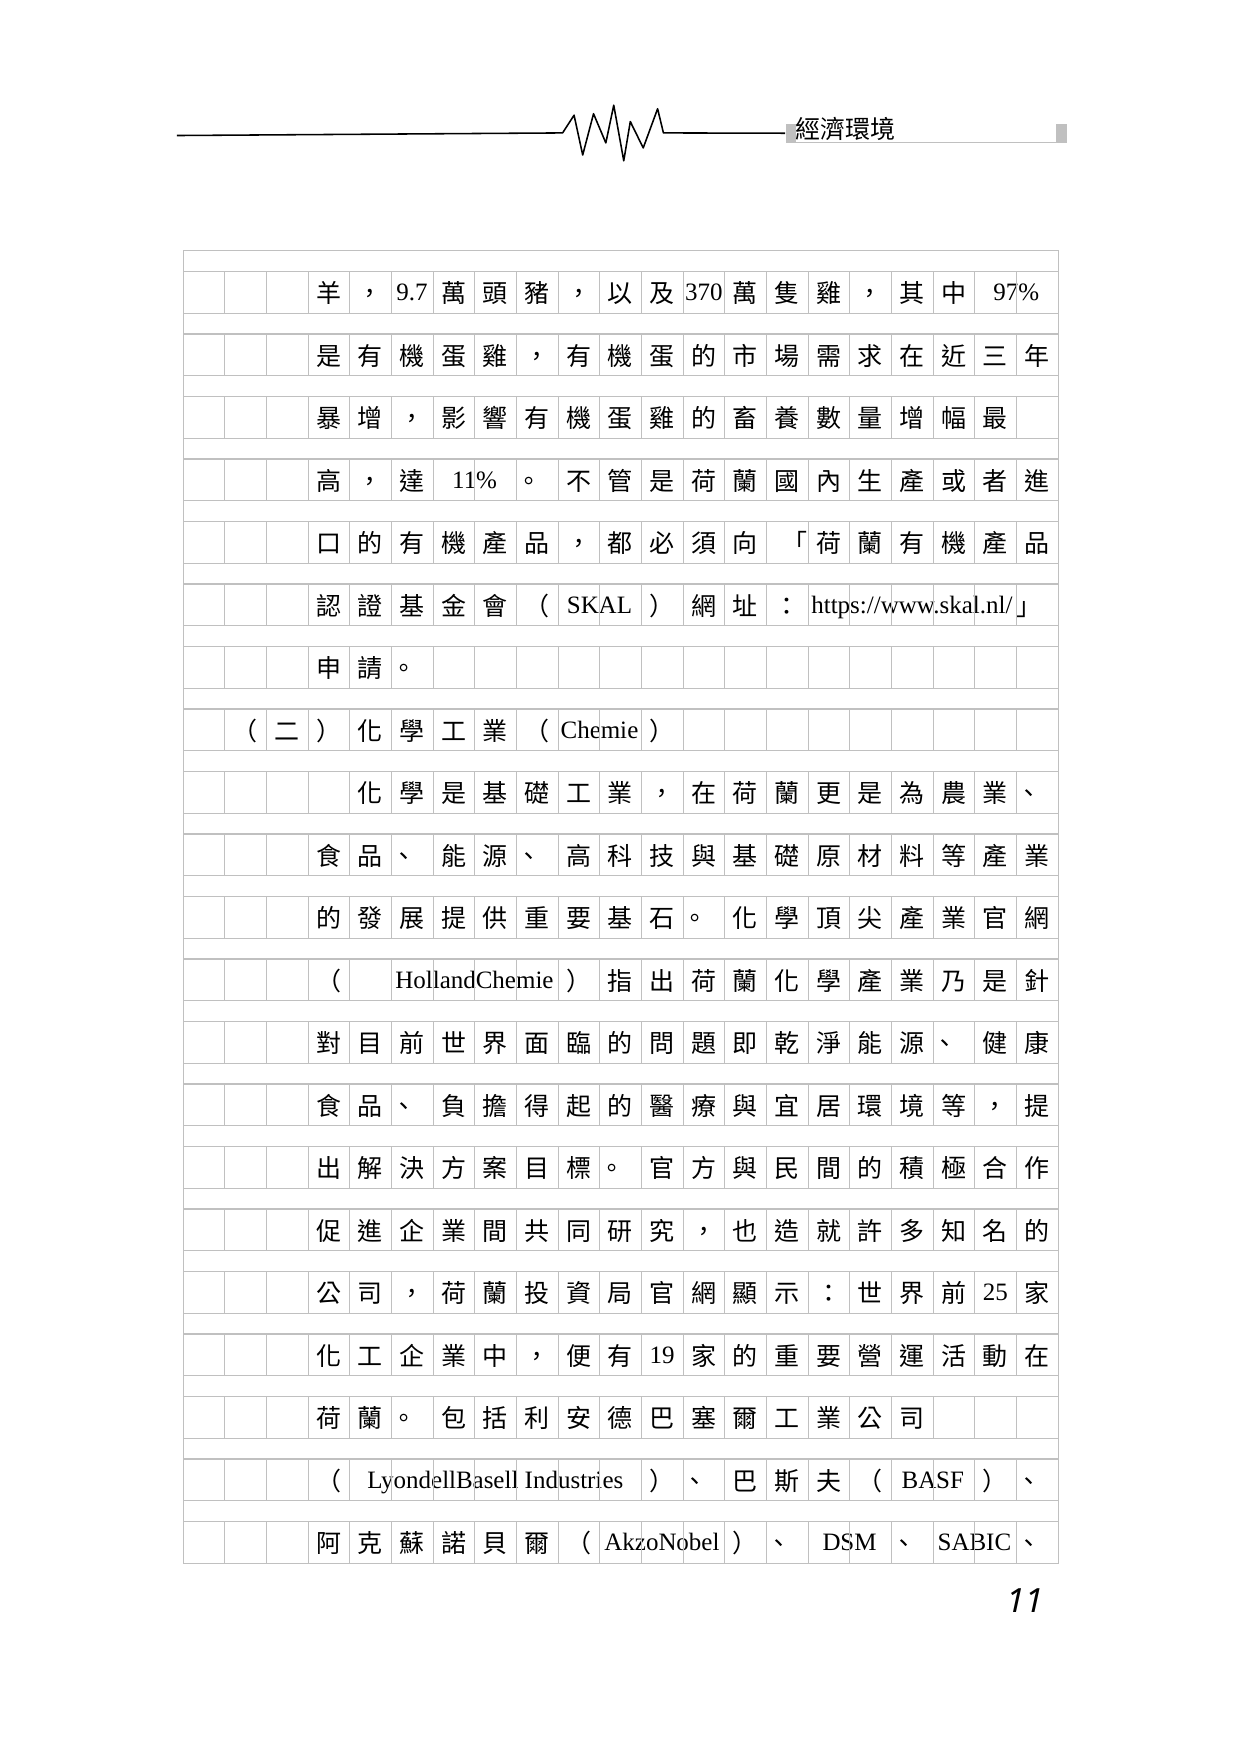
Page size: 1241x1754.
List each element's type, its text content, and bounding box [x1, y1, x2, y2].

text （二）化學工業（Chemie） [350, 710, 391, 750]
text （二）化學工業（Chemie） [934, 710, 974, 750]
text 化學是基礎工業，在荷蘭更是為農業、食品、能源、高科技與基礎原材料等產業的發展提供重要基石。化學頂尖產業官網（ HollandChemie）指出荷蘭化學產業乃是針對目前世界面臨的問題即乾淨能源、健康食品、負擔得起的醫療與宜居環境等，提出解決方案目標。官方與民間的積極合作促進企業間共同研究，也造就許多知名的公司，荷蘭投資局官網顯示：世界前25家化工企業中，便有19家的重要營運活動在荷蘭。包括利安德巴塞爾工業公司（LyondellBasell Industries）、巴斯夫（BASF）、阿克蘇諾貝爾（AkzoNobel）、DSM、SABIC、孚寶（Vopak）和殼牌石油（Shell）等都是化工業界知名廠商。 [281, 939, 1058, 958]
text （二）化學工業（Chemie） [809, 710, 849, 750]
text 荷蘭農業追求創新，近年來順應節能減碳的趨勢，有機農業發展越發蓬勃，有機農產與食品的市場規模約16億歐元，不論是內需或者國際市場的需求都持續看多。中央統計局（CBS）統計2018年荷蘭農業總面積有3.3%是有機農地，約58,000公頃。約56%的有機農地是草原牧場，栽種作物的有機農地約1.17萬公頃，主要作物是蔬菜（46%）、穀物（30%）及馬鈴薯（14%）。有機牧養的牲畜數量整體增加了3.4%，中央統計局2018年的數據包括7.7萬頭有機牛，1.3萬頭綿羊與5.5萬頭的山羊，9.7萬頭豬，以及370萬隻雞，其中97%是有機蛋雞，有機蛋的市場需求在近三年暴增，影響有機蛋雞的畜養數量增幅最高，達11%。不管是荷蘭國內生產或者進口的有機產品，都必須向「荷蘭有機產品認證基金會（SKAL）網址：https://www.skal.nl/」申請。 [281, 626, 1058, 646]
text （二）化學工業（Chemie） [207, 689, 1058, 708]
text （二）化學工業（Chemie） [600, 710, 641, 750]
text 化學是基礎工業，在荷蘭更是為農業、食品、能源、高科技與基礎原材料等產業的發展提供重要基石。化學頂尖產業官網（ HollandChemie）指出荷蘭化學產業乃是針對目前世界面臨的問題即乾淨能源、健康食品、負擔得起的醫療與宜居環境等，提出解決方案目標。官方與民間的積極合作促進企業間共同研究，也造就許多知名的公司，荷蘭投資局官網顯示：世界前25家化工企業中，便有19家的重要營運活動在荷蘭。包括利安德巴塞爾工業公司（LyondellBasell Industries）、巴斯夫（BASF）、阿克蘇諾貝爾（AkzoNobel）、DSM、SABIC、孚寶（Vopak）和殼牌石油（Shell）等都是化工業界知名廠商。 [281, 1126, 1058, 1146]
text （二）化學工業（Chemie） [434, 710, 474, 750]
text （二）化學工業（Chemie） [725, 710, 766, 750]
text （二）化學工業（Chemie） [475, 710, 516, 750]
text （二）化學工業（Chemie） [642, 710, 683, 750]
text 化學是基礎工業，在荷蘭更是為農業、食品、能源、高科技與基礎原材料等產業的發展提供重要基石。化學頂尖產業官網（ HollandChemie）指出荷蘭化學產業乃是針對目前世界面臨的問題即乾淨能源、健康食品、負擔得起的醫療與宜居環境等，提出解決方案目標。官方與民間的積極合作促進企業間共同研究，也造就許多知名的公司，荷蘭投資局官網顯示：世界前25家化工企業中，便有19家的重要營運活動在荷蘭。包括利安德巴塞爾工業公司（LyondellBasell Industries）、巴斯夫（BASF）、阿克蘇諾貝爾（AkzoNobel）、DSM、SABIC、孚寶（Vopak）和殼牌石油（Shell）等都是化工業界知名廠商。 [281, 1251, 1058, 1271]
text （二）化學工業（Chemie） [225, 710, 266, 750]
text （二）化學工業（Chemie） [517, 710, 558, 750]
text （二）化學工業（Chemie） [309, 710, 349, 750]
text （二）化學工業（Chemie） [267, 710, 308, 750]
text 化學是基礎工業，在荷蘭更是為農業、食品、能源、高科技與基礎原材料等產業的發展提供重要基石。化學頂尖產業官網（ HollandChemie）指出荷蘭化學產業乃是針對目前世界面臨的問題即乾淨能源、健康食品、負擔得起的醫療與宜居環境等，提出解決方案目標。官方與民間的積極合作促進企業間共同研究，也造就許多知名的公司，荷蘭投資局官網顯示：世界前25家化工企業中，便有19家的重要營運活動在荷蘭。包括利安德巴塞爾工業公司（LyondellBasell Industries）、巴斯夫（BASF）、阿克蘇諾貝爾（AkzoNobel）、DSM、SABIC、孚寶（Vopak）和殼牌石油（Shell）等都是化工業界知名廠商。 [281, 1501, 1058, 1521]
text 荷蘭農業追求創新，近年來順應節能減碳的趨勢，有機農業發展越發蓬勃，有機農產與食品的市場規模約16億歐元，不論是內需或者國際市場的需求都持續看多。中央統計局（CBS）統計2018年荷蘭農業總面積有3.3%是有機農地，約58,000公頃。約56%的有機農地是草原牧場，栽種作物的有機農地約1.17萬公頃，主要作物是蔬菜（46%）、穀物（30%）及馬鈴薯（14%）。有機牧養的牲畜數量整體增加了3.4%，中央統計局2018年的數據包括7.7萬頭有機牛，1.3萬頭綿羊與5.5萬頭的山羊，9.7萬頭豬，以及370萬隻雞，其中97%是有機蛋雞，有機蛋的市場需求在近三年暴增，影響有機蛋雞的畜養數量增幅最高，達11%。不管是荷蘭國內生產或者進口的有機產品，都必須向「荷蘭有機產品認證基金會（SKAL）網址：https://www.skal.nl/」申請。 [281, 376, 1058, 396]
text （二）化學工業（Chemie） [1017, 710, 1058, 750]
text 荷蘭農業追求創新，近年來順應節能減碳的趨勢，有機農業發展越發蓬勃，有機農產與食品的市場規模約16億歐元，不論是內需或者國際市場的需求都持續看多。中央統計局（CBS）統計2018年荷蘭農業總面積有3.3%是有機農地，約58,000公頃。約56%的有機農地是草原牧場，栽種作物的有機農地約1.17萬公頃，主要作物是蔬菜（46%）、穀物（30%）及馬鈴薯（14%）。有機牧養的牲畜數量整體增加了3.4%，中央統計局2018年的數據包括7.7萬頭有機牛，1.3萬頭綿羊與5.5萬頭的山羊，9.7萬頭豬，以及370萬隻雞，其中97%是有機蛋雞，有機蛋的市場需求在近三年暴增，影響有機蛋雞的畜養數量增幅最高，達11%。不管是荷蘭國內生產或者進口的有機產品，都必須向「荷蘭有機產品認證基金會（SKAL）網址：https://www.skal.nl/」申請。 [281, 314, 1058, 333]
text （二）化學工業（Chemie） [767, 710, 808, 750]
text （二）化學工業（Chemie） [850, 710, 891, 750]
text 化學是基礎工業，在荷蘭更是為農業、食品、能源、高科技與基礎原材料等產業的發展提供重要基石。化學頂尖產業官網（ HollandChemie）指出荷蘭化學產業乃是針對目前世界面臨的問題即乾淨能源、健康食品、負擔得起的醫療與宜居環境等，提出解決方案目標。官方與民間的積極合作促進企業間共同研究，也造就許多知名的公司，荷蘭投資局官網顯示：世界前25家化工企業中，便有19家的重要營運活動在荷蘭。包括利安德巴塞爾工業公司（LyondellBasell Industries）、巴斯夫（BASF）、阿克蘇諾貝爾（AkzoNobel）、DSM、SABIC、孚寶（Vopak）和殼牌石油（Shell）等都是化工業界知名廠商。 [281, 1314, 1058, 1333]
text （二）化學工業（Chemie） [892, 710, 933, 750]
text （二）化學工業（Chemie） [975, 710, 1016, 750]
text 化學是基礎工業，在荷蘭更是為農業、食品、能源、高科技與基礎原材料等產業的發展提供重要基石。化學頂尖產業官網（ HollandChemie）指出荷蘭化學產業乃是針對目前世界面臨的問題即乾淨能源、健康食品、負擔得起的醫療與宜居環境等，提出解決方案目標。官方與民間的積極合作促進企業間共同研究，也造就許多知名的公司，荷蘭投資局官網顯示：世界前25家化工企業中，便有19家的重要營運活動在荷蘭。包括利安德巴塞爾工業公司（LyondellBasell Industries）、巴斯夫（BASF）、阿克蘇諾貝爾（AkzoNobel）、DSM、SABIC、孚寶（Vopak）和殼牌石油（Shell）等都是化工業界知名廠商。 [281, 876, 1058, 896]
text 荷蘭農業追求創新，近年來順應節能減碳的趨勢，有機農業發展越發蓬勃，有機農產與食品的市場規模約16億歐元，不論是內需或者國際市場的需求都持續看多。中央統計局（CBS）統計2018年荷蘭農業總面積有3.3%是有機農地，約58,000公頃。約56%的有機農地是草原牧場，栽種作物的有機農地約1.17萬公頃，主要作物是蔬菜（46%）、穀物（30%）及馬鈴薯（14%）。有機牧養的牲畜數量整體增加了3.4%，中央統計局2018年的數據包括7.7萬頭有機牛，1.3萬頭綿羊與5.5萬頭的山羊，9.7萬頭豬，以及370萬隻雞，其中97%是有機蛋雞，有機蛋的市場需求在近三年暴增，影響有機蛋雞的畜養數量增幅最高，達11%。不管是荷蘭國內生產或者進口的有機產品，都必須向「荷蘭有機產品認證基金會（SKAL）網址：https://www.skal.nl/」申請。 [281, 251, 1058, 271]
text 化學是基礎工業，在荷蘭更是為農業、食品、能源、高科技與基礎原材料等產業的發展提供重要基石。化學頂尖產業官網（ HollandChemie）指出荷蘭化學產業乃是針對目前世界面臨的問題即乾淨能源、健康食品、負擔得起的醫療與宜居環境等，提出解決方案目標。官方與民間的積極合作促進企業間共同研究，也造就許多知名的公司，荷蘭投資局官網顯示：世界前25家化工企業中，便有19家的重要營運活動在荷蘭。包括利安德巴塞爾工業公司（LyondellBasell Industries）、巴斯夫（BASF）、阿克蘇諾貝爾（AkzoNobel）、DSM、SABIC、孚寶（Vopak）和殼牌石油（Shell）等都是化工業界知名廠商。 [281, 1189, 1058, 1208]
text 化學是基礎工業，在荷蘭更是為農業、食品、能源、高科技與基礎原材料等產業的發展提供重要基石。化學頂尖產業官網（ HollandChemie）指出荷蘭化學產業乃是針對目前世界面臨的問題即乾淨能源、健康食品、負擔得起的醫療與宜居環境等，提出解決方案目標。官方與民間的積極合作促進企業間共同研究，也造就許多知名的公司，荷蘭投資局官網顯示：世界前25家化工企業中，便有19家的重要營運活動在荷蘭。包括利安德巴塞爾工業公司（LyondellBasell Industries）、巴斯夫（BASF）、阿克蘇諾貝爾（AkzoNobel）、DSM、SABIC、孚寶（Vopak）和殼牌石油（Shell）等都是化工業界知名廠商。 [281, 751, 1058, 771]
text （二）化學工業（Chemie） [207, 710, 224, 750]
text （二）化學工業（Chemie） [684, 710, 724, 750]
text 化學是基礎工業，在荷蘭更是為農業、食品、能源、高科技與基礎原材料等產業的發展提供重要基石。化學頂尖產業官網（ HollandChemie）指出荷蘭化學產業乃是針對目前世界面臨的問題即乾淨能源、健康食品、負擔得起的醫療與宜居環境等，提出解決方案目標。官方與民間的積極合作促進企業間共同研究，也造就許多知名的公司，荷蘭投資局官網顯示：世界前25家化工企業中，便有19家的重要營運活動在荷蘭。包括利安德巴塞爾工業公司（LyondellBasell Industries）、巴斯夫（BASF）、阿克蘇諾貝爾（AkzoNobel）、DSM、SABIC、孚寶（Vopak）和殼牌石油（Shell）等都是化工業界知名廠商。 [281, 1439, 1058, 1458]
text 荷蘭農業追求創新，近年來順應節能減碳的趨勢，有機農業發展越發蓬勃，有機農產與食品的市場規模約16億歐元，不論是內需或者國際市場的需求都持續看多。中央統計局（CBS）統計2018年荷蘭農業總面積有3.3%是有機農地，約58,000公頃。約56%的有機農地是草原牧場，栽種作物的有機農地約1.17萬公頃，主要作物是蔬菜（46%）、穀物（30%）及馬鈴薯（14%）。有機牧養的牲畜數量整體增加了3.4%，中央統計局2018年的數據包括7.7萬頭有機牛，1.3萬頭綿羊與5.5萬頭的山羊，9.7萬頭豬，以及370萬隻雞，其中97%是有機蛋雞，有機蛋的市場需求在近三年暴增，影響有機蛋雞的畜養數量增幅最高，達11%。不管是荷蘭國內生產或者進口的有機產品，都必須向「荷蘭有機產品認證基金會（SKAL）網址：https://www.skal.nl/」申請。 [281, 501, 1058, 521]
text 化學是基礎工業，在荷蘭更是為農業、食品、能源、高科技與基礎原材料等產業的發展提供重要基石。化學頂尖產業官網（ HollandChemie）指出荷蘭化學產業乃是針對目前世界面臨的問題即乾淨能源、健康食品、負擔得起的醫療與宜居環境等，提出解決方案目標。官方與民間的積極合作促進企業間共同研究，也造就許多知名的公司，荷蘭投資局官網顯示：世界前25家化工企業中，便有19家的重要營運活動在荷蘭。包括利安德巴塞爾工業公司（LyondellBasell Industries）、巴斯夫（BASF）、阿克蘇諾貝爾（AkzoNobel）、DSM、SABIC、孚寶（Vopak）和殼牌石油（Shell）等都是化工業界知名廠商。 [281, 1064, 1058, 1083]
text 荷蘭農業追求創新，近年來順應節能減碳的趨勢，有機農業發展越發蓬勃，有機農產與食品的市場規模約16億歐元，不論是內需或者國際市場的需求都持續看多。中央統計局（CBS）統計2018年荷蘭農業總面積有3.3%是有機農地，約58,000公頃。約56%的有機農地是草原牧場，栽種作物的有機農地約1.17萬公頃，主要作物是蔬菜（46%）、穀物（30%）及馬鈴薯（14%）。有機牧養的牲畜數量整體增加了3.4%，中央統計局2018年的數據包括7.7萬頭有機牛，1.3萬頭綿羊與5.5萬頭的山羊，9.7萬頭豬，以及370萬隻雞，其中97%是有機蛋雞，有機蛋的市場需求在近三年暴增，影響有機蛋雞的畜養數量增幅最高，達11%。不管是荷蘭國內生產或者進口的有機產品，都必須向「荷蘭有機產品認證基金會（SKAL）網址：https://www.skal.nl/」申請。 [281, 564, 1058, 583]
text 化學是基礎工業，在荷蘭更是為農業、食品、能源、高科技與基礎原材料等產業的發展提供重要基石。化學頂尖產業官網（ HollandChemie）指出荷蘭化學產業乃是針對目前世界面臨的問題即乾淨能源、健康食品、負擔得起的醫療與宜居環境等，提出解決方案目標。官方與民間的積極合作促進企業間共同研究，也造就許多知名的公司，荷蘭投資局官網顯示：世界前25家化工企業中，便有19家的重要營運活動在荷蘭。包括利安德巴塞爾工業公司（LyondellBasell Industries）、巴斯夫（BASF）、阿克蘇諾貝爾（AkzoNobel）、DSM、SABIC、孚寶（Vopak）和殼牌石油（Shell）等都是化工業界知名廠商。 [281, 1376, 1058, 1396]
text （二）化學工業（Chemie） [392, 710, 433, 750]
text 化學是基礎工業，在荷蘭更是為農業、食品、能源、高科技與基礎原材料等產業的發展提供重要基石。化學頂尖產業官網（ HollandChemie）指出荷蘭化學產業乃是針對目前世界面臨的問題即乾淨能源、健康食品、負擔得起的醫療與宜居環境等，提出解決方案目標。官方與民間的積極合作促進企業間共同研究，也造就許多知名的公司，荷蘭投資局官網顯示：世界前25家化工企業中，便有19家的重要營運活動在荷蘭。包括利安德巴塞爾工業公司（LyondellBasell Industries）、巴斯夫（BASF）、阿克蘇諾貝爾（AkzoNobel）、DSM、SABIC、孚寶（Vopak）和殼牌石油（Shell）等都是化工業界知名廠商。 [281, 814, 1058, 833]
text 化學是基礎工業，在荷蘭更是為農業、食品、能源、高科技與基礎原材料等產業的發展提供重要基石。化學頂尖產業官網（ HollandChemie）指出荷蘭化學產業乃是針對目前世界面臨的問題即乾淨能源、健康食品、負擔得起的醫療與宜居環境等，提出解決方案目標。官方與民間的積極合作促進企業間共同研究，也造就許多知名的公司，荷蘭投資局官網顯示：世界前25家化工企業中，便有19家的重要營運活動在荷蘭。包括利安德巴塞爾工業公司（LyondellBasell Industries）、巴斯夫（BASF）、阿克蘇諾貝爾（AkzoNobel）、DSM、SABIC、孚寶（Vopak）和殼牌石油（Shell）等都是化工業界知名廠商。 [281, 1001, 1058, 1021]
text 荷蘭農業追求創新，近年來順應節能減碳的趨勢，有機農業發展越發蓬勃，有機農產與食品的市場規模約16億歐元，不論是內需或者國際市場的需求都持續看多。中央統計局（CBS）統計2018年荷蘭農業總面積有3.3%是有機農地，約58,000公頃。約56%的有機農地是草原牧場，栽種作物的有機農地約1.17萬公頃，主要作物是蔬菜（46%）、穀物（30%）及馬鈴薯（14%）。有機牧養的牲畜數量整體增加了3.4%，中央統計局2018年的數據包括7.7萬頭有機牛，1.3萬頭綿羊與5.5萬頭的山羊，9.7萬頭豬，以及370萬隻雞，其中97%是有機蛋雞，有機蛋的市場需求在近三年暴增，影響有機蛋雞的畜養數量增幅最高，達11%。不管是荷蘭國內生產或者進口的有機產品，都必須向「荷蘭有機產品認證基金會（SKAL）網址：https://www.skal.nl/」申請。 [281, 439, 1058, 458]
text （二）化學工業（Chemie） [559, 710, 599, 750]
